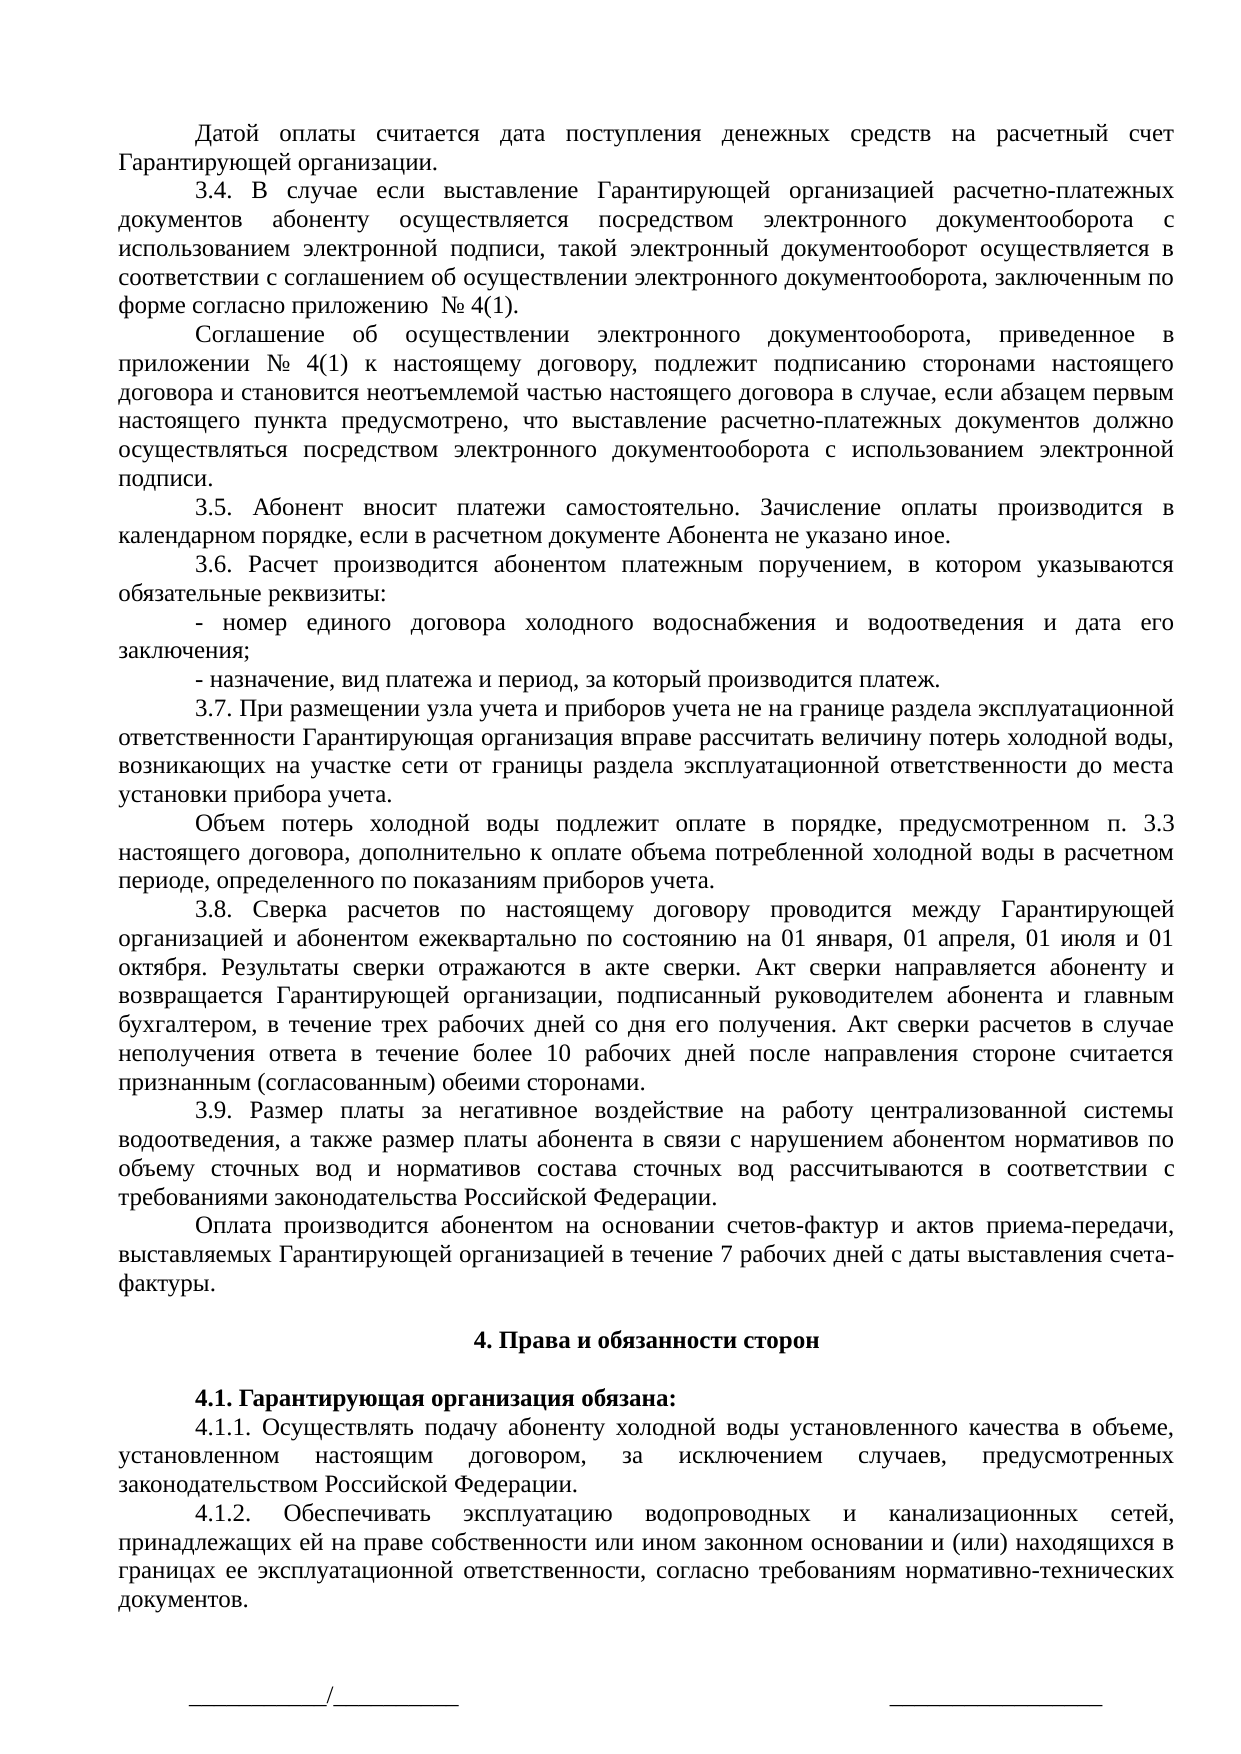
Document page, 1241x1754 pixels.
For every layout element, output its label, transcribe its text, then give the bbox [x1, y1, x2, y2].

text Объем потерь холодной воды подлежит оплате в порядке, предусмотренном п. 3.3 настоящего договора, дополнительно к оплате объема потребленной холодной воды в расчетном периоде, определенного по показаниям приборов учета. [118, 808, 1175, 894]
text 3.8. Сверка расчетов по настоящему договору проводится между Гарантирующей организацией и абонентом ежеквартально по состоянию на 01 января, 01 апреля, 01 июля и 01 октября. Результаты сверки отражаются в акте сверки. Акт сверки направляется абоненту и возвращается Гарантирующей организации, подписанный руководителем абонента и главным бухгалтером, в течение трех рабочих дней со дня его получения. Акт сверки расчетов в случае неполучения ответа в течение более 10 рабочих дней после направления стороне считается признанным (согласованным) обеими сторонами. [118, 894, 1175, 1096]
text - назначение, вид платежа и период, за который производится платеж. [118, 664, 1175, 693]
text Датой оплаты считается дата поступления денежных средств на расчетный счет Гарантирующей организации. [118, 118, 1175, 176]
text Оплата производится абонентом на основании счетов-фактур и актов приема-передачи, выставляемых Гарантирующей организацией в течение 7 рабочих дней с даты выставления счета-фактуры. [118, 1211, 1175, 1297]
text 3.4. В случае если выставление Гарантирующей организацией расчетно-платежных документов абоненту осуществляется посредством электронного документооборота с использованием электронной подписи, такой электронный документооборот осуществляется в соответствии с соглашением об осуществлении электронного документооборота, заключенным по форме согласно приложению № 4(1). [118, 176, 1175, 319]
text - номер единого договора холодного водоснабжения и водоотведения и дата его заключения; [118, 607, 1175, 664]
text 3.5. Абонент вносит платежи самостоятельно. Зачисление оплаты производится в календарном порядке, если в расчетном документе Абонента не указано иное. [118, 492, 1175, 549]
text 4.1. Гарантирующая организация обязана: [118, 1383, 1175, 1412]
text 4.1.1. Осуществлять подачу абоненту холодной воды установленного качества в объеме, установленном настоящим договором, за исключением случаев, предусмотренных законодательством Российской Федерации. [118, 1412, 1175, 1498]
text 3.6. Расчет производится абонентом платежным поручением, в котором указываются обязательные реквизиты: [118, 549, 1175, 607]
text 4. Права и обязанности сторон [118, 1326, 1175, 1354]
text 3.9. Размер платы за негативное воздействие на работу централизованной системы водоотведения, а также размер платы абонента в связи с нарушением абонентом нормативов по объему сточных вод и нормативов состава сточных вод рассчитываются в соответствии с требованиями законодательства Российской Федерации. [118, 1096, 1175, 1211]
text 4.1.2. Обеспечивать эксплуатацию водопроводных и канализационных сетей, принадлежащих ей на праве собственности или ином законном основании и (или) находящихся в границах ее эксплуатационной ответственности, согласно требованиям нормативно-технических документов. [118, 1498, 1175, 1613]
text Соглашение об осуществлении электронного документооборота, приведенное в приложении № 4(1) к настоящему договору, подлежит подписанию сторонами настоящего договора и становится неотъемлемой частью настоящего договора в случае, если абзацем первым настоящего пункта предусмотрено, что выставление расчетно-платежных документов должно осуществляться посредством электронного документооборота с использованием электронной подписи. [118, 319, 1175, 492]
text 3.7. При размещении узла учета и приборов учета не на границе раздела эксплуатационной ответственности Гарантирующая организация вправе рассчитать величину потерь холодной воды, возникающих на участке сети от границы раздела эксплуатационной ответственности до места установки прибора учета. [118, 693, 1175, 808]
